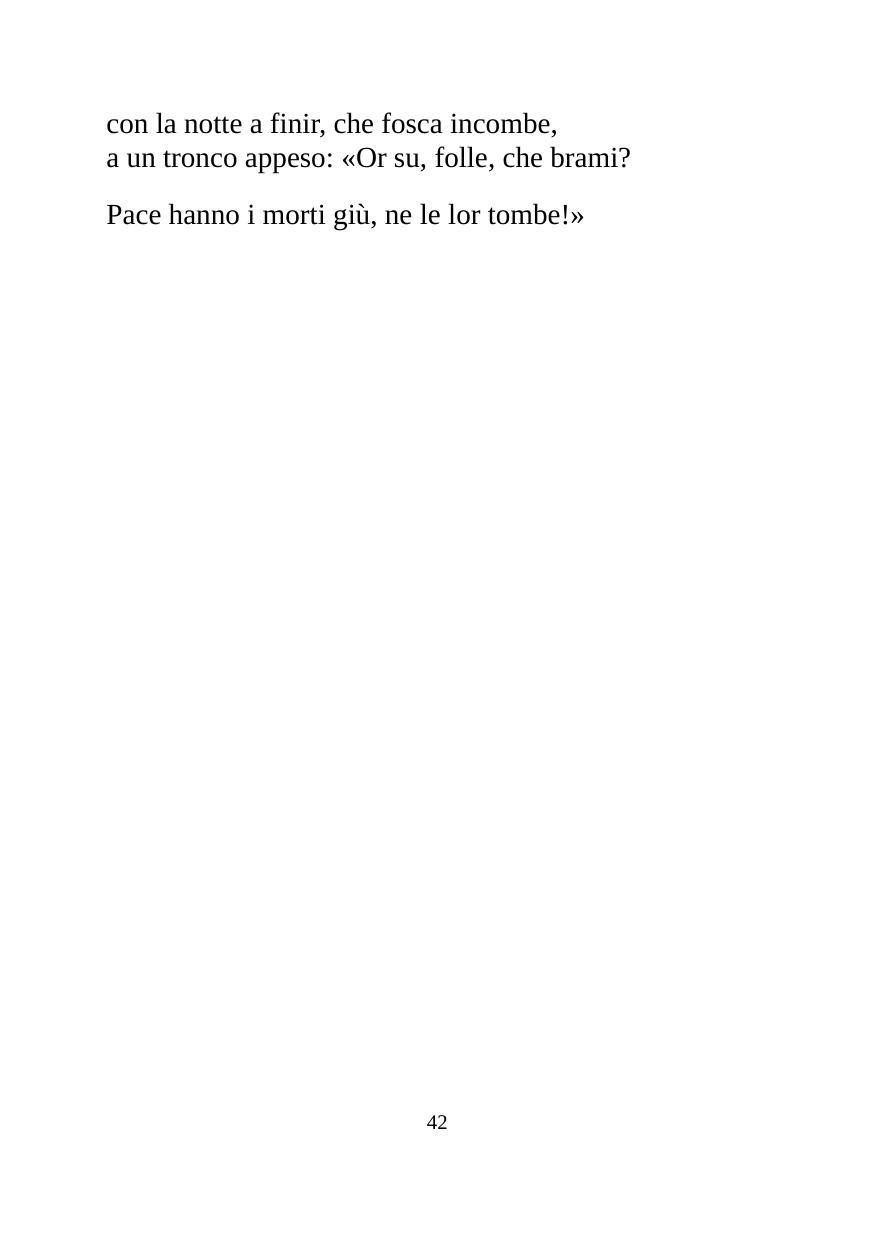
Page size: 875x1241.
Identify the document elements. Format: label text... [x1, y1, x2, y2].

text a un tronco appeso: «Or su, folle, che brami? [106, 140, 768, 173]
text con la notte a finir, che fosca incombe, [106, 106, 768, 140]
text Pace hanno i morti giù, ne le lor tombe!» [106, 197, 768, 231]
